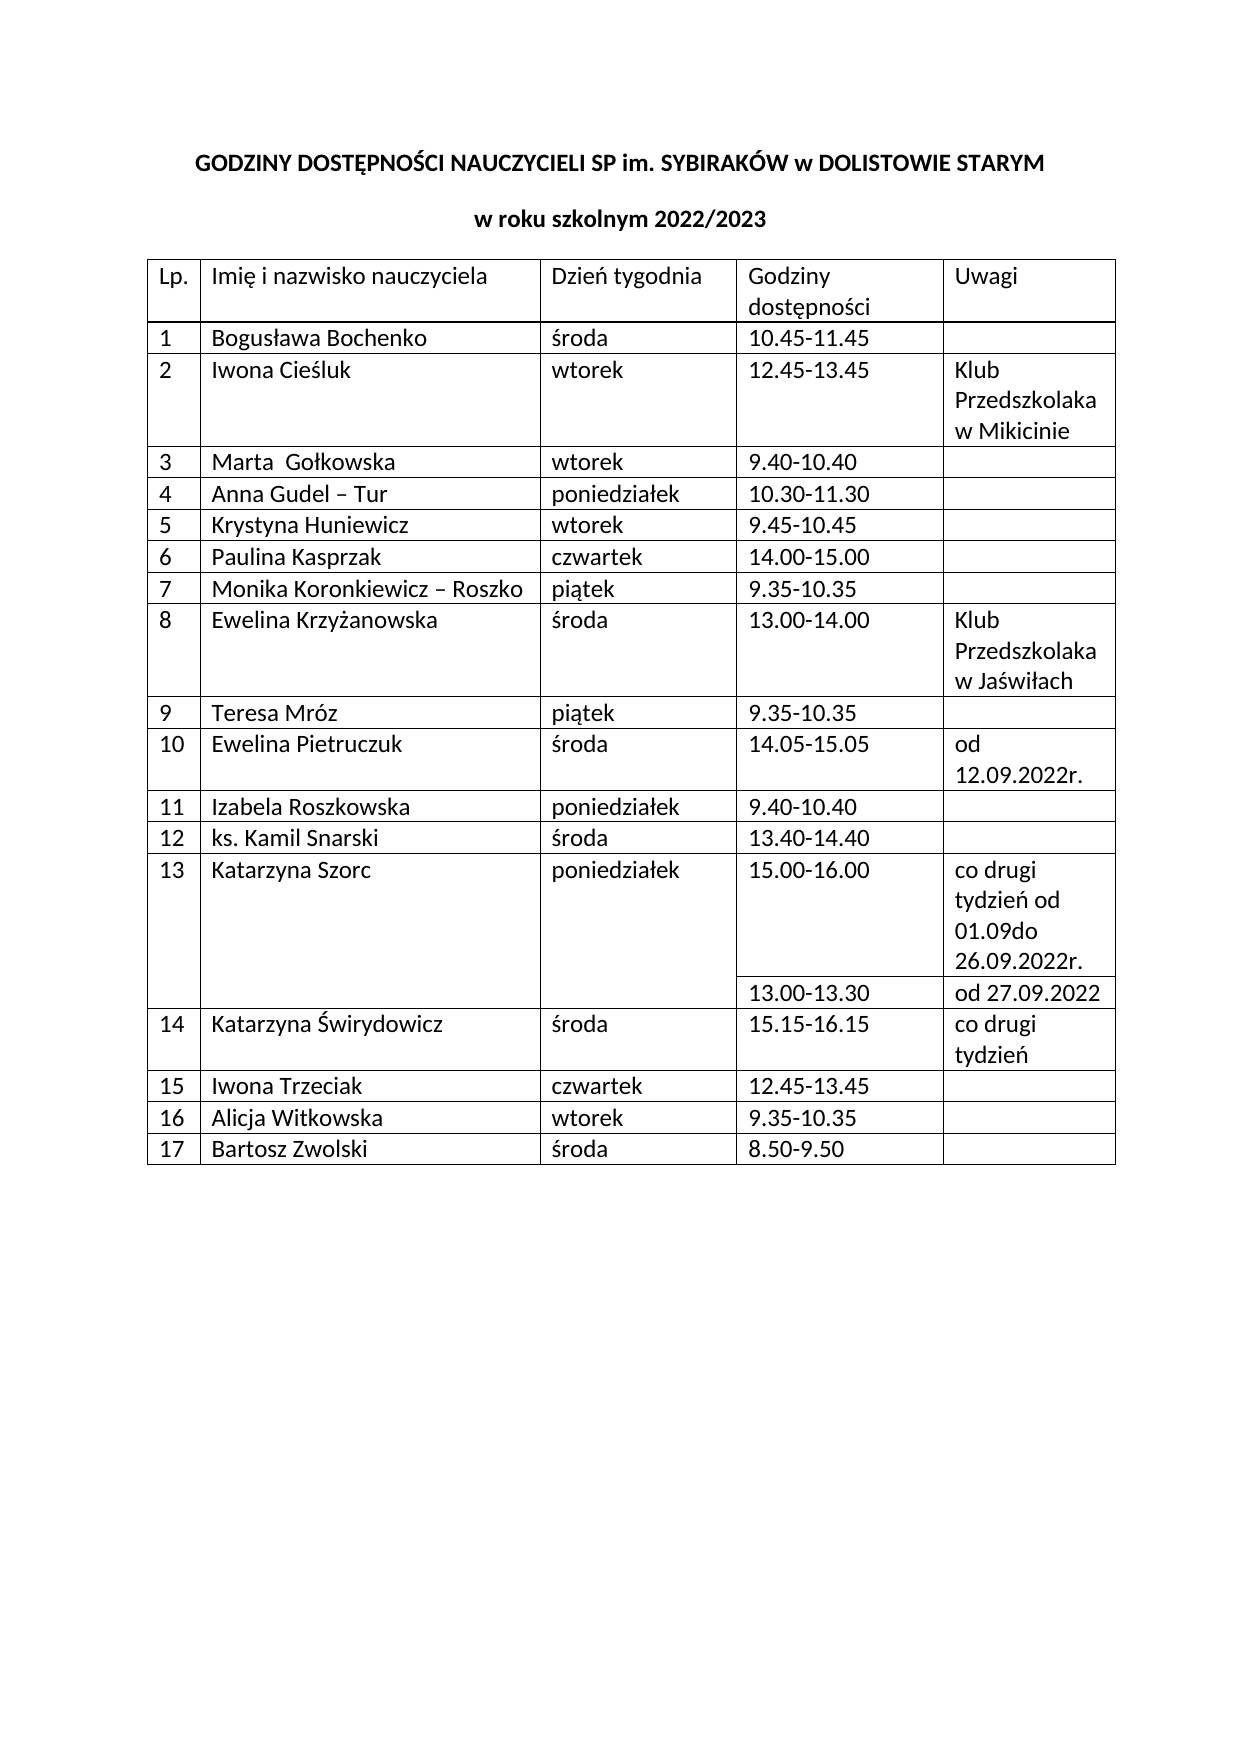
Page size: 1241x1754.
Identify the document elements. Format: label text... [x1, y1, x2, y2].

text GODZINY DOSTĘPNOŚCI NAUCZYCIELI SP im. SYBIRAKÓW w DOLISTOWIE STARYM [148, 148, 1093, 178]
table_cell wtorek [541, 510, 736, 540]
table_cell 4 [148, 478, 200, 509]
table_cell Izabela Roszkowska [201, 791, 540, 821]
table_cell 13.00-14.00 [737, 604, 943, 696]
table_cell 9.35-10.35 [737, 1102, 943, 1133]
table_cell środa [541, 604, 736, 696]
table_cell środa [541, 822, 736, 853]
table_cell Klub Przedszkolaka w Mikicinie [944, 354, 1115, 446]
table_cell [944, 822, 1115, 853]
table_cell 10 [148, 729, 200, 789]
table_cell [944, 1134, 1115, 1164]
table_cell 10.45-11.45 [737, 323, 943, 353]
table_cell Bartosz Zwolski [201, 1134, 540, 1164]
table_cell od 12.09.2022r. [944, 729, 1115, 789]
table_cell środa [541, 1134, 736, 1164]
table_cell 1 [148, 323, 200, 353]
table_cell Iwona Trzeciak [201, 1071, 540, 1101]
table_cell poniedziałek [541, 854, 736, 1007]
table_cell Bogusława Bochenko [201, 323, 540, 353]
table_cell [944, 510, 1115, 540]
table_cell Ewelina Krzyżanowska [201, 604, 540, 696]
table_cell 11 [148, 791, 200, 821]
table_cell 15 [148, 1071, 200, 1101]
table_cell 12.45-13.45 [737, 354, 943, 446]
table_cell piątek [541, 573, 736, 603]
text w roku szkolnym 2022/2023 [148, 203, 1093, 234]
table_cell Teresa Mróz [201, 697, 540, 727]
table_cell Ewelina Pietruczuk [201, 729, 540, 789]
table_cell 8 [148, 604, 200, 696]
table_cell [944, 323, 1115, 353]
table_cell [944, 541, 1115, 572]
table_cell poniedziałek [541, 478, 736, 509]
table_cell wtorek [541, 354, 736, 446]
table_cell Katarzyna Świrydowicz [201, 1009, 540, 1069]
table_cell Katarzyna Szorc [201, 854, 540, 1007]
table_cell 15.00-16.00 [737, 854, 943, 976]
table_cell 14 [148, 1009, 200, 1069]
table_cell [944, 573, 1115, 603]
table_cell [944, 1071, 1115, 1101]
table_cell wtorek [541, 447, 736, 477]
table_cell 9.45-10.45 [737, 510, 943, 540]
table_cell 3 [148, 447, 200, 477]
table_cell co drugi tydzień od 01.09do 26.09.2022r. [944, 854, 1115, 976]
table_header Uwagi [944, 260, 1115, 321]
table_cell środa [541, 1009, 736, 1069]
table_cell 16 [148, 1102, 200, 1133]
table_cell piątek [541, 697, 736, 727]
table_header Godziny dostępności [737, 260, 943, 321]
table_cell Marta Gołkowska [201, 447, 540, 477]
table_cell od 27.09.2022 [944, 977, 1115, 1007]
table_cell 5 [148, 510, 200, 540]
table_cell poniedziałek [541, 791, 736, 821]
table_cell [944, 478, 1115, 509]
table_cell [944, 447, 1115, 477]
table_cell [944, 697, 1115, 727]
table_cell Klub Przedszkolaka w Jaświłach [944, 604, 1115, 696]
table_cell 2 [148, 354, 200, 446]
table_header Lp. [148, 260, 200, 321]
table_cell czwartek [541, 541, 736, 572]
table_cell Krystyna Huniewicz [201, 510, 540, 540]
table_cell 12 [148, 822, 200, 853]
table_cell 13.00-13.30 [737, 977, 943, 1007]
table_cell środa [541, 729, 736, 789]
table_cell Paulina Kasprzak [201, 541, 540, 572]
table_cell Alicja Witkowska [201, 1102, 540, 1133]
table_cell 13.40-14.40 [737, 822, 943, 853]
table_cell Monika Koronkiewicz – Roszko [201, 573, 540, 603]
table_cell Anna Gudel – Tur [201, 478, 540, 509]
table_cell wtorek [541, 1102, 736, 1133]
table_cell 15.15-16.15 [737, 1009, 943, 1069]
table_cell 9 [148, 697, 200, 727]
table_cell 6 [148, 541, 200, 572]
table_cell 7 [148, 573, 200, 603]
table_cell 12.45-13.45 [737, 1071, 943, 1101]
table_cell 10.30-11.30 [737, 478, 943, 509]
table_cell 8.50-9.50 [737, 1134, 943, 1164]
table_cell 14.05-15.05 [737, 729, 943, 789]
table_cell ks. Kamil Snarski [201, 822, 540, 853]
table_cell 17 [148, 1134, 200, 1164]
table_cell 9.40-10.40 [737, 447, 943, 477]
table_cell [944, 791, 1115, 821]
table_cell [944, 1102, 1115, 1133]
table_cell 13 [148, 854, 200, 1007]
table_cell Iwona Cieśluk [201, 354, 540, 446]
table_cell 9.40-10.40 [737, 791, 943, 821]
table_cell 14.00-15.00 [737, 541, 943, 572]
table_cell co drugi tydzień [944, 1009, 1115, 1069]
table_header Imię i nazwisko nauczyciela [201, 260, 540, 321]
table_cell 9.35-10.35 [737, 697, 943, 727]
table_cell środa [541, 323, 736, 353]
table_cell 9.35-10.35 [737, 573, 943, 603]
table_header Dzień tygodnia [541, 260, 736, 321]
table_cell czwartek [541, 1071, 736, 1101]
